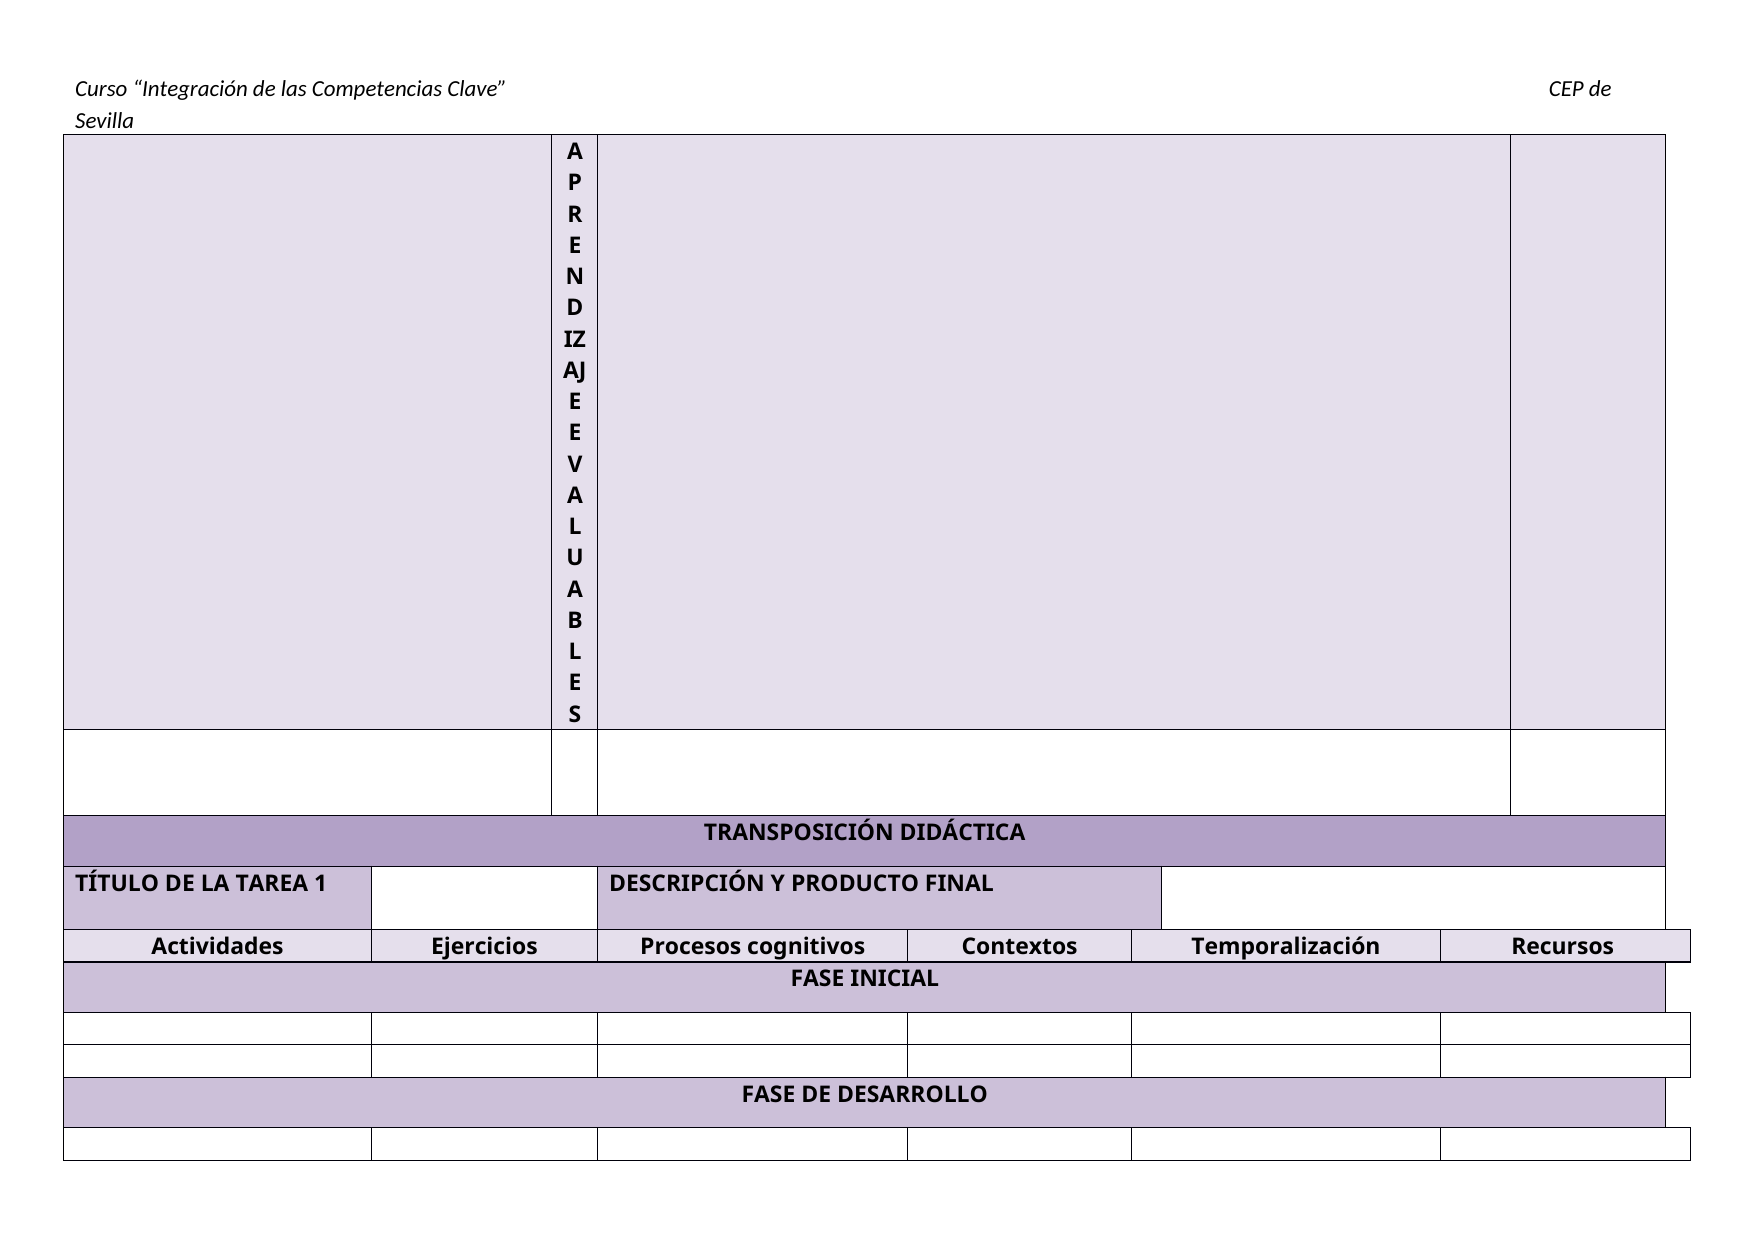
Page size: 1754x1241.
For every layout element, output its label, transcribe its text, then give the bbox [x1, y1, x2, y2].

table_cell DESCRIPCIÓN Y PRODUCTO FINAL [598, 867, 1161, 929]
table_cell FASE INICIAL [64, 963, 1665, 1012]
table_cell [372, 1013, 597, 1044]
table_cell [64, 1128, 371, 1159]
table_cell [598, 1013, 907, 1044]
table_cell [1162, 867, 1665, 929]
table_cell [1441, 1013, 1690, 1044]
table_cell [552, 730, 597, 815]
table_cell Recursos [1441, 930, 1690, 961]
table_cell [1441, 1045, 1690, 1077]
table_cell [64, 730, 551, 815]
table_cell [372, 1128, 597, 1159]
table_cell Procesos cognitivos [598, 930, 907, 961]
table_cell [908, 1128, 1131, 1159]
table_cell [1132, 1013, 1440, 1044]
table_cell [1511, 730, 1665, 815]
table_cell [1441, 1128, 1690, 1159]
table_cell [908, 1045, 1131, 1077]
table_cell [598, 730, 1510, 815]
table_cell [64, 135, 551, 729]
table_cell Contextos [908, 930, 1131, 961]
table_cell Ejercicios [372, 930, 597, 961]
table_cell [598, 1128, 907, 1159]
table_cell [372, 867, 597, 929]
table_cell [64, 1013, 371, 1044]
table_cell [598, 135, 1510, 729]
table_cell TRANSPOSICIÓN DIDÁCTICA [64, 816, 1665, 866]
table_cell TÍTULO DE LA TAREA 1 [64, 867, 371, 929]
table_cell [372, 1045, 597, 1077]
table_cell [598, 1045, 907, 1077]
table_cell FASE DE DESARROLLO [64, 1078, 1665, 1127]
table_cell [1132, 1128, 1440, 1159]
table_cell Actividades [64, 930, 371, 961]
table_cell Temporalización [1132, 930, 1440, 961]
table_cell [1132, 1045, 1440, 1077]
table_cell [908, 1013, 1131, 1044]
table_cell APRENDIZAJE EVALUABLES [552, 135, 597, 729]
table_cell [64, 1045, 371, 1077]
table_cell [1511, 135, 1665, 729]
